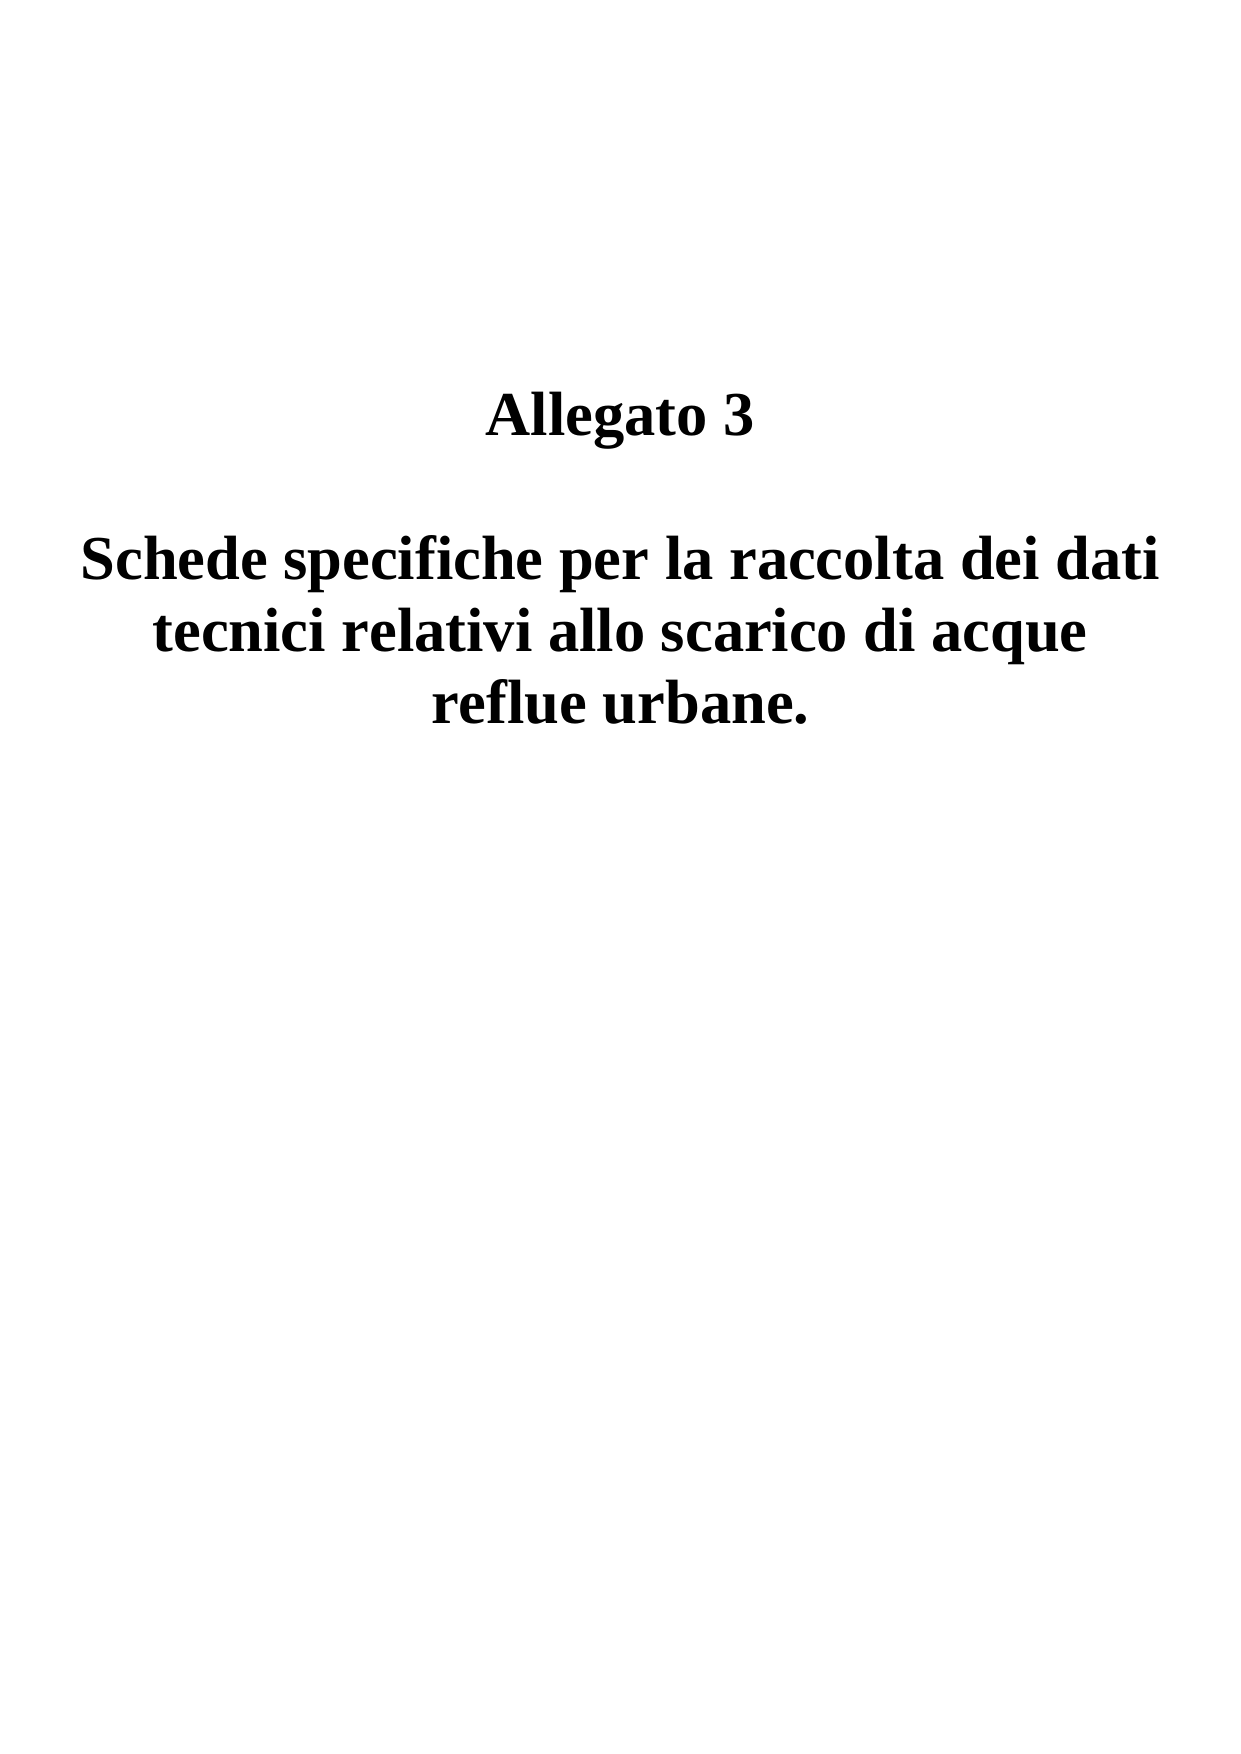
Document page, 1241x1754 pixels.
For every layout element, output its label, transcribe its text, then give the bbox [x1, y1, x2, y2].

text Schede specifiche per la raccolta dei dati tecnici relativi allo scarico di acque reflue urbane. [75, 521, 1165, 737]
text Allegato 3 [75, 377, 1165, 449]
